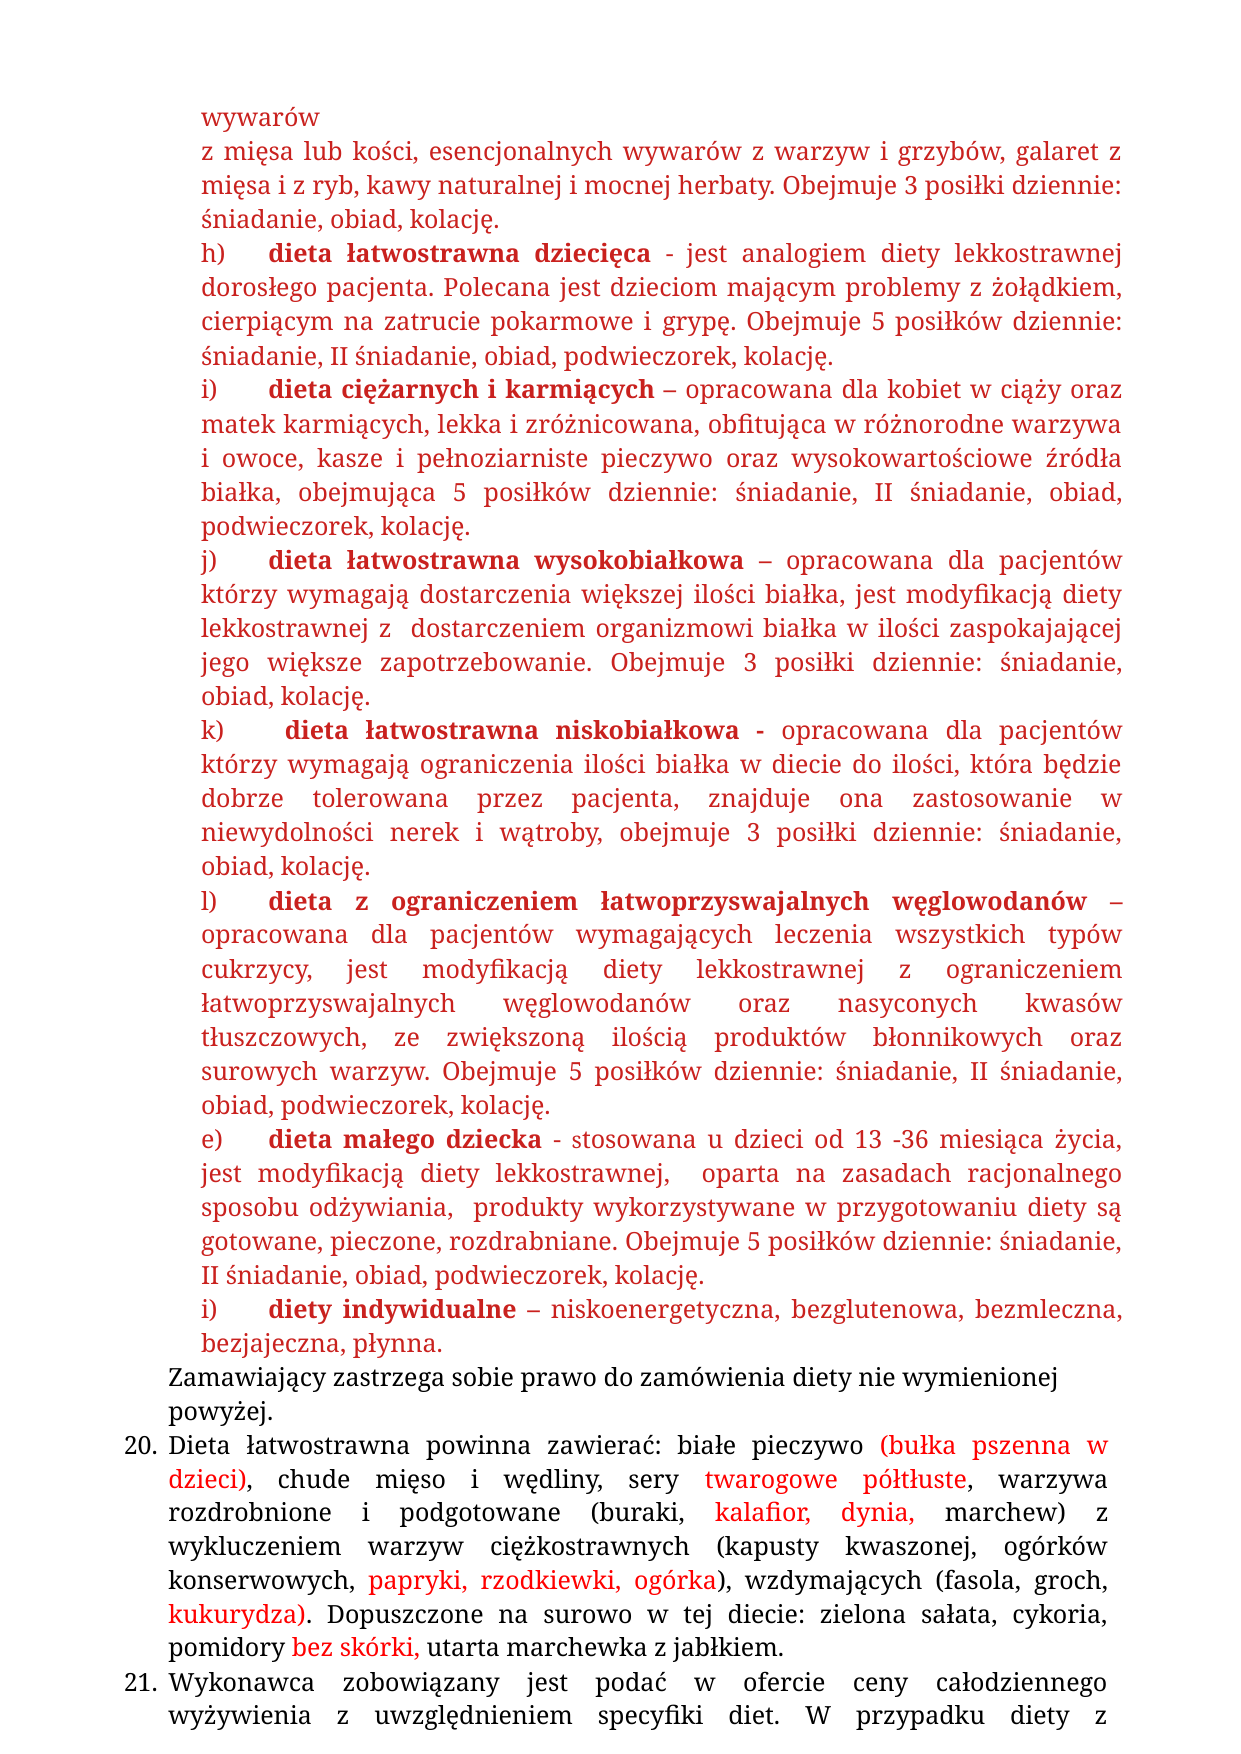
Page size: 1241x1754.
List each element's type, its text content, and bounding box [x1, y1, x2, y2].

list Zamawiający zastrzega sobie prawo do zamówienia diety nie wymienionej powyżej. [123, 1360, 1123, 1427]
list i) diety indywidualne – niskoenergetyczna, bezglutenowa, bezmleczna, bezjajeczna, płynna. [159, 1292, 1123, 1360]
list e) dieta małego dziecka - stosowana u dzieci od 13 -36 miesiąca życia, jest modyfikacją diety lekkostrawnej, oparta na zasadach racjonalnego sposobu odżywiania, produkty wykorzystywane w przygotowaniu diety są gotowane, pieczone, rozdrabniane. Obejmuje 5 posiłków dziennie: śniadanie, II śniadanie, obiad, podwieczorek, kolację. [159, 1122, 1123, 1292]
list i) dieta ciężarnych i karmiących – opracowana dla kobiet w ciąży oraz matek karmiących, lekka i zróżnicowana, obfitująca w różnorodne warzywa i owoce, kasze i pełnoziarniste pieczywo oraz wysokowartościowe źródła białka, obejmująca 5 posiłków dziennie: śniadanie, II śniadanie, obiad, podwieczorek, kolację. [159, 372, 1123, 542]
list k) dieta łatwostrawna niskobiałkowa - opracowana dla pacjentów którzy wymagają ograniczenia ilości białka w diecie do ilości, która będzie dobrze tolerowana przez pacjenta, znajduje ona zastosowanie w niewydolności nerek i wątroby, obejmuje 3 posiłki dziennie: śniadanie, obiad, kolację. [159, 713, 1123, 883]
list wywarów z mięsa lub kości, esencjonalnych wywarów z warzyw i grzybów, galaret z mięsa i z ryb, kawy naturalnej i mocnej herbaty. Obejmuje 3 posiłki dziennie: śniadanie, obiad, kolację. [159, 100, 1123, 236]
list l) dieta z ograniczeniem łatwoprzyswajalnych węglowodanów – opracowana dla pacjentów wymagających leczenia wszystkich typów cukrzycy, jest modyfikacją diety lekkostrawnej z ograniczeniem łatwoprzyswajalnych węglowodanów oraz nasyconych kwasów tłuszczowych, ze zwiększoną ilością produktów błonnikowych oraz surowych warzyw. Obejmuje 5 posiłków dziennie: śniadanie, II śniadanie, obiad, podwieczorek, kolację. [159, 883, 1123, 1122]
list Dieta łatwostrawna powinna zawierać: białe pieczywo (bułka pszenna w dzieci), chude mięso i wędliny, sery twarogowe półtłuste, warzywa rozdrobnione i podgotowane (buraki, kalafior, dynia, marchew) z wykluczeniem warzyw ciężkostrawnych (kapusty kwaszonej, ogórków konserwowych, papryki, rzodkiewki, ogórka), wzdymających (fasola, groch, kukurydza). Dopuszczone na surowo w tej diecie: zielona sałata, cykoria, pomidory bez skórki, utarta marchewka z jabłkiem. [123, 1428, 1108, 1664]
list h) dieta łatwostrawna dziecięca - jest analogiem diety lekkostrawnej dorosłego pacjenta. Polecana jest dzieciom mającym problemy z żołądkiem, cierpiącym na zatrucie pokarmowe i grypę. Obejmuje 5 posiłków dziennie: śniadanie, II śniadanie, obiad, podwieczorek, kolację. [159, 236, 1123, 372]
list j) dieta łatwostrawna wysokobiałkowa – opracowana dla pacjentów którzy wymagają dostarczenia większej ilości białka, jest modyfikacją diety lekkostrawnej z dostarczeniem organizmowi białka w ilości zaspokajającej jego większe zapotrzebowanie. Obejmuje 3 posiłki dziennie: śniadanie, obiad, kolację. [159, 542, 1123, 713]
list Wykonawca zobowiązany jest podać w ofercie ceny całodziennego wyżywienia z uwzględnieniem specyfiki diet. W przypadku diety z [123, 1664, 1108, 1731]
